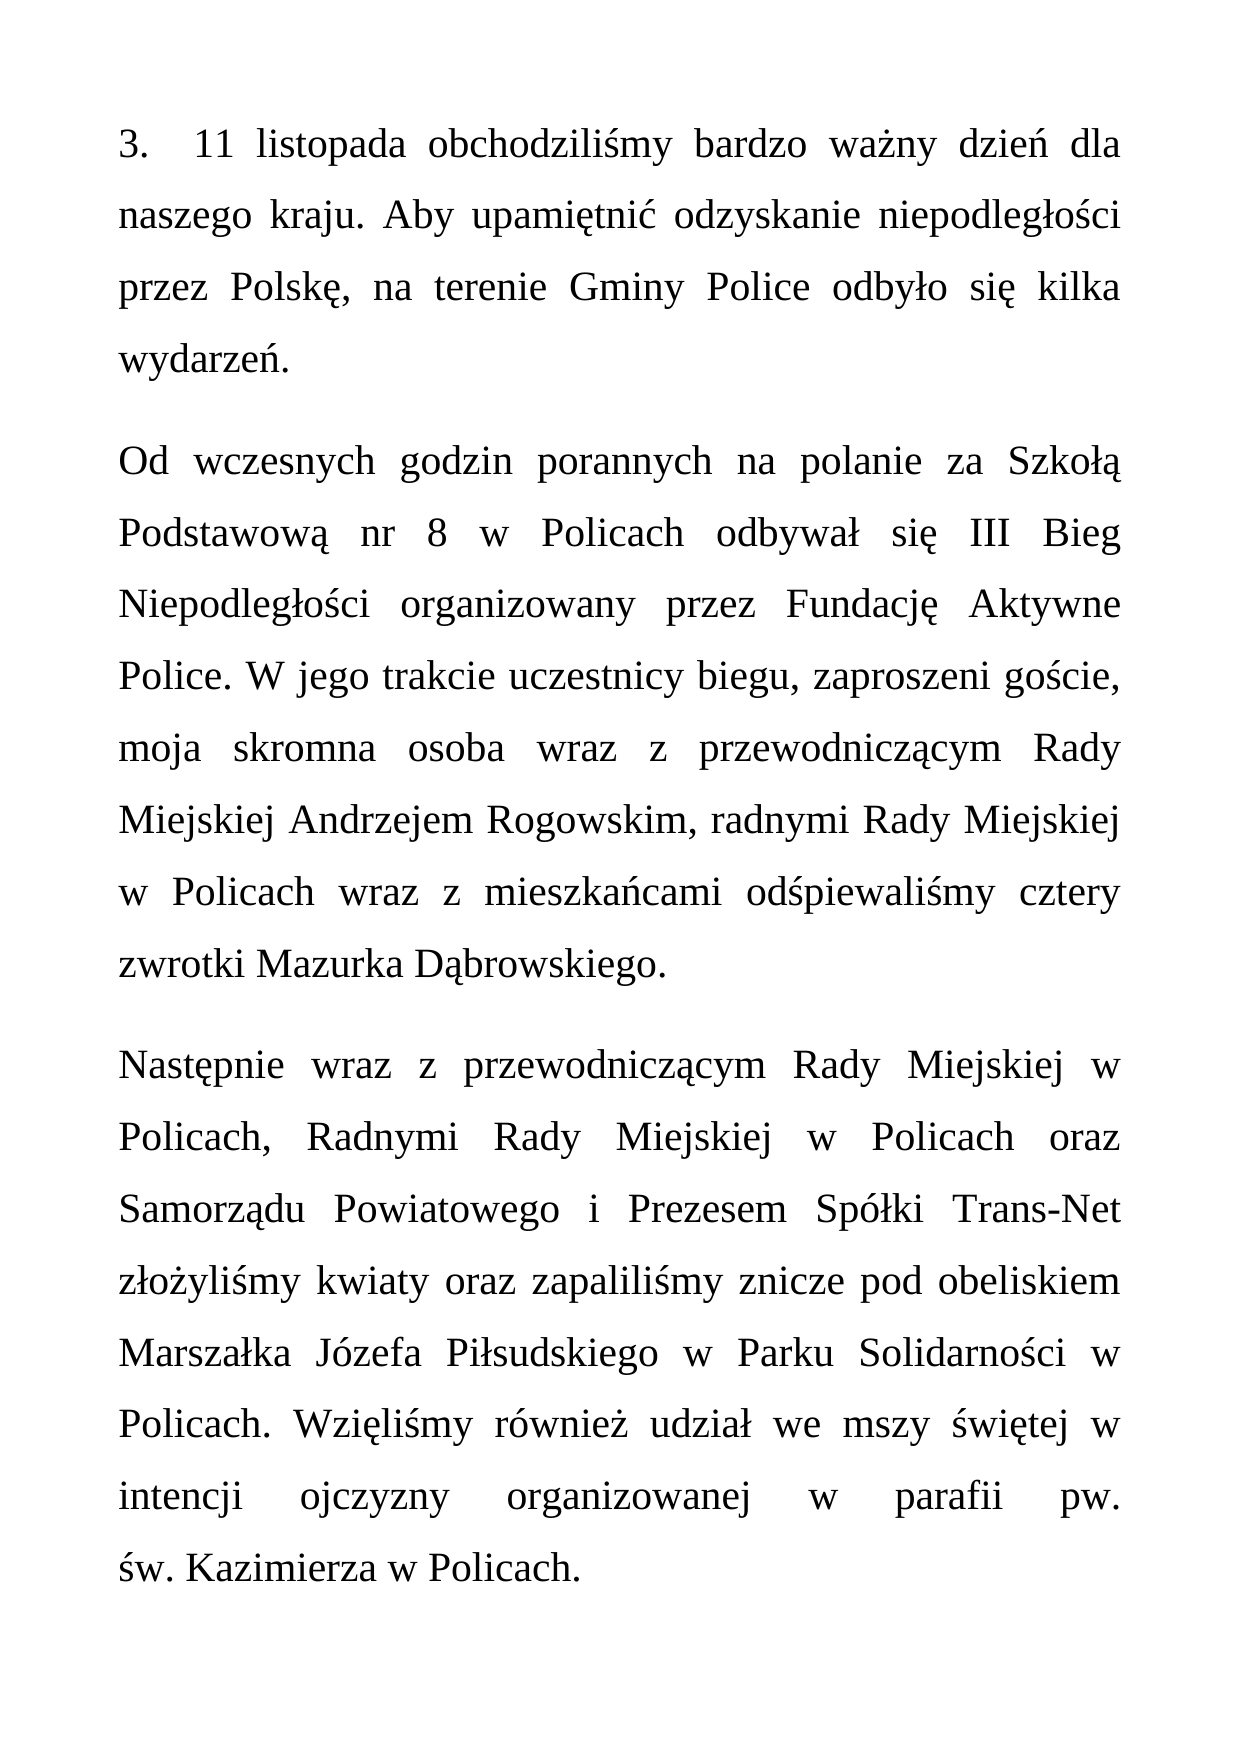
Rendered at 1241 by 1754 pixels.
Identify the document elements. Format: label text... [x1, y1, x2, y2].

list 11 listopada obchodziliśmy bardzo ważny dzień dla naszego kraju. Aby upamiętnić odzyskanie niepodległości przez Polskę, na terenie Gminy Police odbyło się kilka wydarzeń. [118, 118, 1122, 382]
text Następnie wraz z przewodniczącym Rady Miejskiej w Policach, Radnymi Rady Miejskiej w Policach oraz Samorządu Powiatowego i Prezesem Spółki Trans-Net złożyliśmy kwiaty oraz zapaliliśmy znicze pod obeliskiem Marszałka Józefa Piłsudskiego w Parku Solidarności w Policach. Wzięliśmy również udział we mszy świętej w intencji ojczyzny organizowanej w parafii pw. św. Kazimierza w Policach. [118, 1039, 1122, 1591]
text Od wczesnych godzin porannych na polanie za Szkołą Podstawową nr 8 w Policach odbywał się III Bieg Niepodległości organizowany przez Fundację Aktywne Police. W jego trakcie uczestnicy biegu, zaproszeni goście, moja skromna osoba wraz z przewodniczącym Rady Miejskiej Andrzejem Rogowskim, radnymi Rady Miejskiej w Policach wraz z mieszkańcami odśpiewaliśmy cztery zwrotki Mazurka Dąbrowskiego. [118, 435, 1122, 986]
